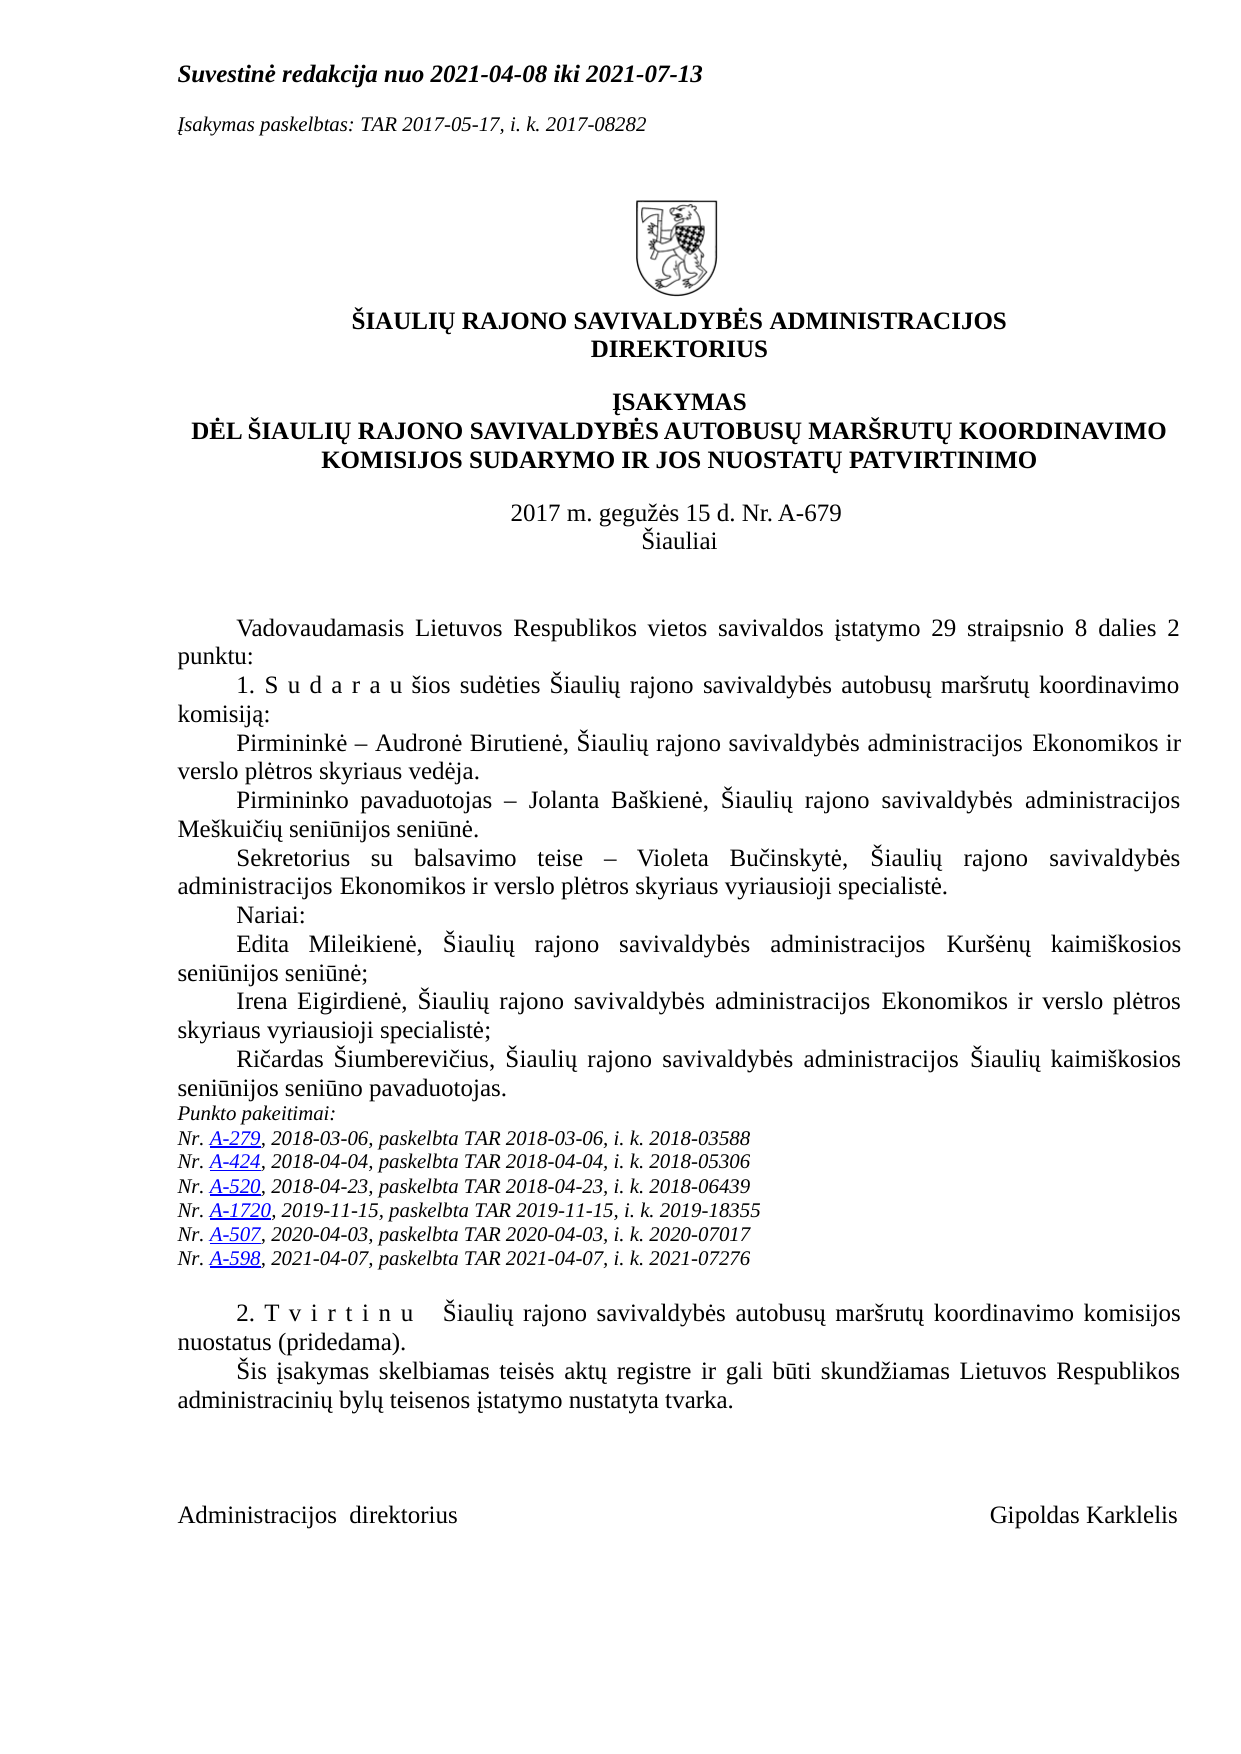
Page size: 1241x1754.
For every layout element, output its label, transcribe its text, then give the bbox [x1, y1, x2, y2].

text Šiauliai [177, 526, 1181, 555]
text Nr. A-598, 2021-04-07, paskelbta TAR 2021-04-07, i. k. 2021-07276 [177, 1246, 1181, 1270]
text Pirmininko pavaduotojas – Jolanta Baškienė, Šiaulių rajono savivaldybės administracijos Meškuičių seniūnijos seniūnė. [177, 785, 1181, 843]
text Punkto pakeitimai: [177, 1101, 1181, 1125]
text Sekretorius su balsavimo teise – Violeta Bučinskytė, Šiaulių rajono savivaldybės administracijos Ekonomikos ir verslo plėtros skyriaus vyriausioji specialistė. [177, 843, 1181, 900]
text Vadovaudamasis Lietuvos Respublikos vietos savivaldos įstatymo 29 straipsnio 8 dalies 2 punktu: [177, 613, 1181, 670]
text Ričardas Šiumberevičius, Šiaulių rajono savivaldybės administracijos Šiaulių kaimiškosios seniūnijos seniūno pavaduotojas. [177, 1044, 1181, 1101]
text Nariai: [177, 900, 1181, 929]
text Nr. A-507, 2020-04-03, paskelbta TAR 2020-04-03, i. k. 2020-07017 [177, 1222, 1181, 1246]
text Administracijos direktorius Gipoldas Karklelis [177, 1500, 1181, 1528]
text Irena Eigirdienė, Šiaulių rajono savivaldybės administracijos Ekonomikos ir verslo plėtros skyriaus vyriausioji specialistė; [177, 986, 1181, 1044]
text ŠIAULIŲ RAJONO SAVIVALDYBĖS ADMINISTRACIJOS [177, 306, 1181, 334]
text ĮSAKYMAS [177, 387, 1181, 416]
text Edita Mileikienė, Šiaulių rajono savivaldybės administracijos Kuršėnų kaimiškosios seniūnijos seniūnė; [177, 929, 1181, 986]
text 2. T v i r t i n u Šiaulių rajono savivaldybės autobusų maršrutų koordinavimo komisijos nuostatus (pridedama). [177, 1298, 1181, 1356]
text Nr. A-1720, 2019-11-15, paskelbta TAR 2019-11-15, i. k. 2019-18355 [177, 1198, 1181, 1222]
text Šis įsakymas skelbiamas teisės aktų registre ir gali būti skundžiamas Lietuvos Respublikos administracinių bylų teisenos įstatymo nustatyta tvarka. [177, 1356, 1181, 1413]
text Pirmininkė – Audronė Birutienė, Šiaulių rajono savivaldybės administracijos Ekonomikos ir verslo plėtros skyriaus vedėja. [177, 728, 1181, 785]
text Įsakymas paskelbtas: TAR 2017-05-17, i. k. 2017-08282 [177, 112, 1181, 136]
text Nr. A-424, 2018-04-04, paskelbta TAR 2018-04-04, i. k. 2018-05306 [177, 1149, 1181, 1173]
text DĖL ŠIAULIŲ RAJONO SAVIVALDYBĖS AUTOBUSŲ MARŠRUTŲ KOORDINAVIMO KOMISIJOS SUDARYMO IR JOS NUOSTATŲ PATVIRTINIMO [177, 416, 1181, 473]
text 1. S u d a r a u šios sudėties Šiaulių rajono savivaldybės autobusų maršrutų koordinavimo komisiją: [177, 670, 1181, 728]
text DIREKTORIUS [177, 334, 1181, 363]
text Suvestinė redakcija nuo 2021-04-08 iki 2021-07-13 [177, 59, 1181, 88]
text 2017 m. gegužės 15 d. Nr. A-679 [177, 498, 1181, 526]
text Nr. A-279, 2018-03-06, paskelbta TAR 2018-03-06, i. k. 2018-03588 [177, 1125, 1181, 1149]
text Nr. A-520, 2018-04-23, paskelbta TAR 2018-04-23, i. k. 2018-06439 [177, 1173, 1181, 1198]
